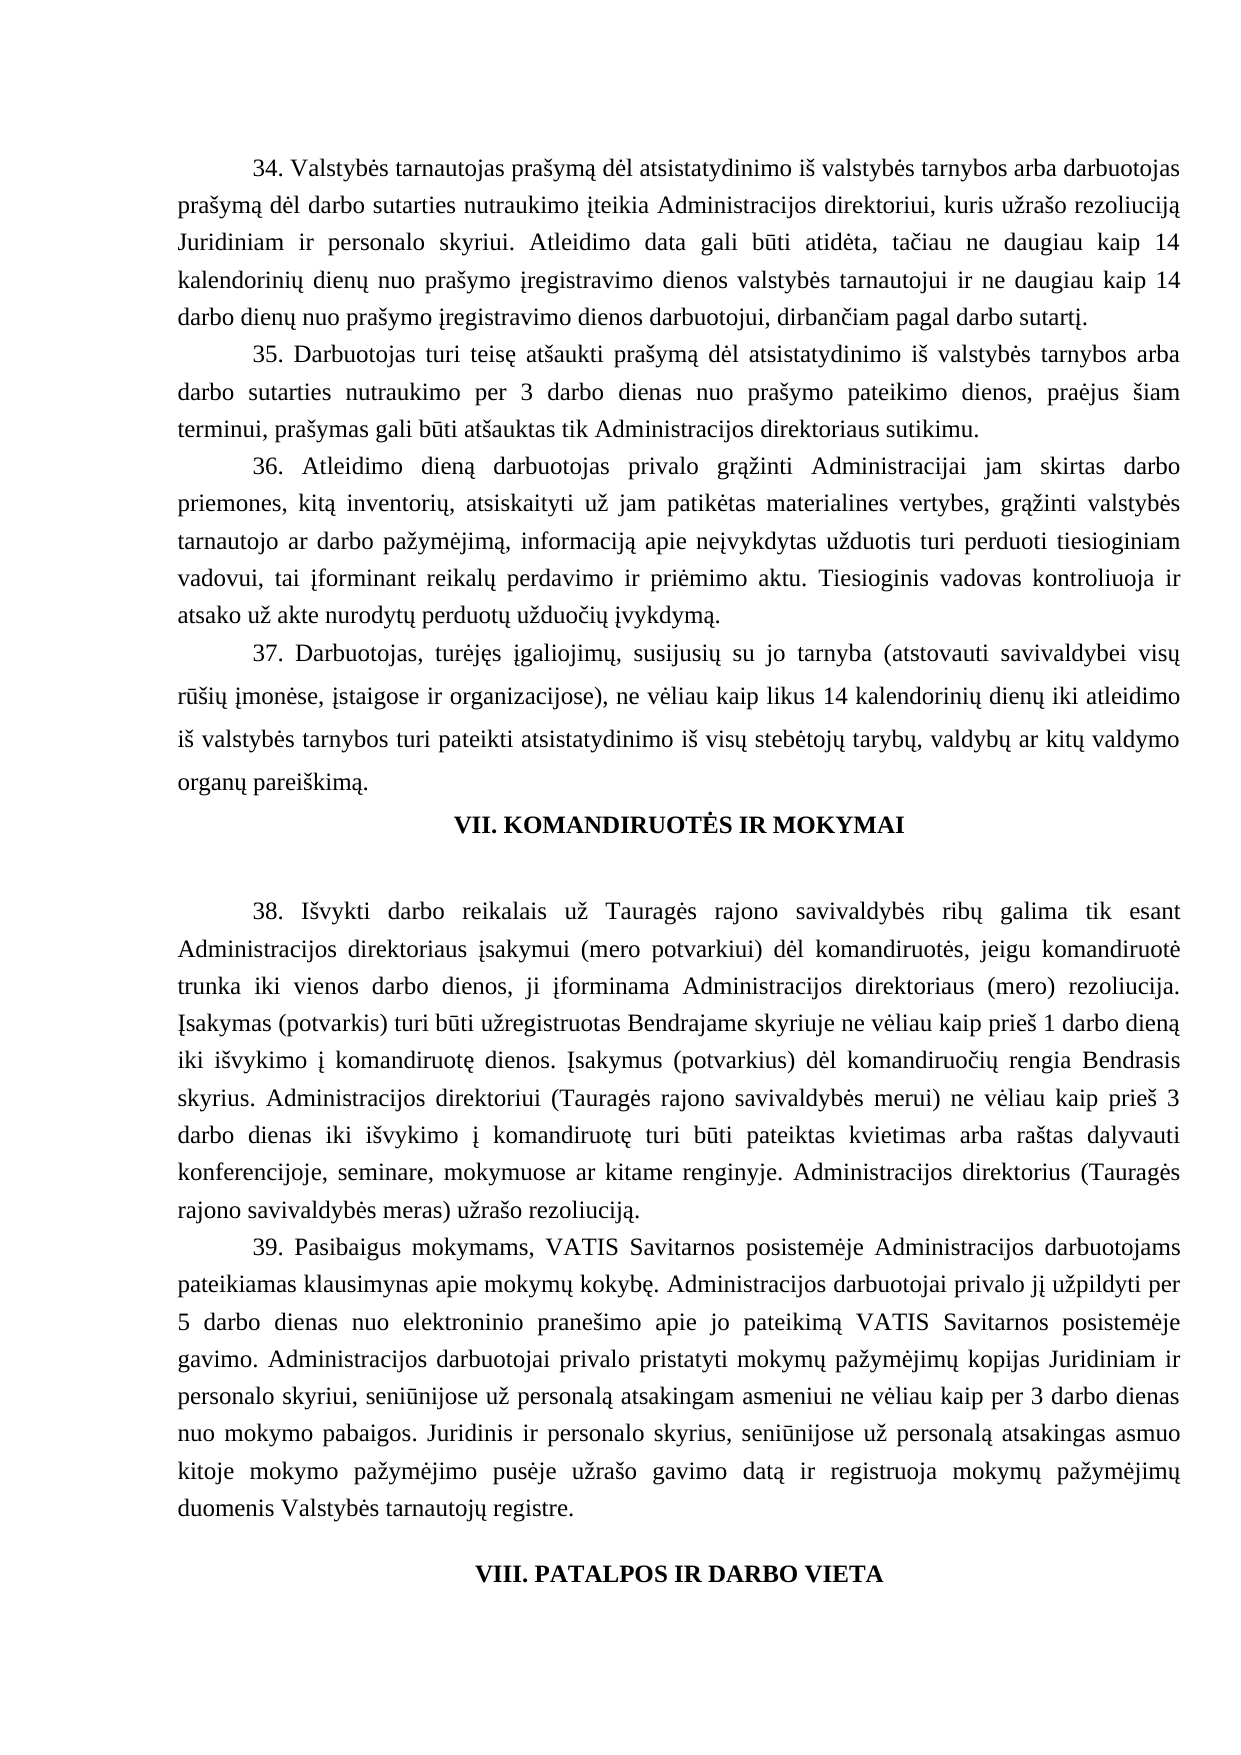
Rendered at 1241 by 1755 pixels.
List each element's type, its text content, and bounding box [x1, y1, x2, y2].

text 38. Išvykti darbo reikalais už Tauragės rajono savivaldybės ribų galima tik esant Administracijos direktoriaus įsakymui (mero potvarkiui) dėl komandiruotės, jeigu komandiruotė trunka iki vienos darbo dienos, ji įforminama Administracijos direktoriaus (mero) rezoliucija. Įsakymas (potvarkis) turi būti užregistruotas Bendrajame skyriuje ne vėliau kaip prieš 1 darbo dieną iki išvykimo į komandiruotę dienos. Įsakymus (potvarkius) dėl komandiruočių rengia Bendrasis skyrius. Administracijos direktoriui (Tauragės rajono savivaldybės merui) ne vėliau kaip prieš 3 darbo dienas iki išvykimo į komandiruotę turi būti pateiktas kvietimas arba raštas dalyvauti konferencijoje, seminare, mokymuose ar kitame renginyje. Administracijos direktorius (Tauragės rajono savivaldybės meras) užrašo rezoliuciją. [177, 896, 1181, 1223]
text 34. Valstybės tarnautojas prašymą dėl atsistatydinimo iš valstybės tarnybos arba darbuotojas prašymą dėl darbo sutarties nutraukimo įteikia Administracijos direktoriui, kuris užrašo rezoliuciją Juridiniam ir personalo skyriui. Atleidimo data gali būti atidėta, tačiau ne daugiau kaip 14 kalendorinių dienų nuo prašymo įregistravimo dienos valstybės tarnautojui ir ne daugiau kaip 14 darbo dienų nuo prašymo įregistravimo dienos darbuotojui, dirbančiam pagal darbo sutartį. [177, 153, 1181, 331]
text VIII. PATALPOS IR DARBO VIETA [177, 1559, 1181, 1588]
text 35. Darbuotojas turi teisę atšaukti prašymą dėl atsistatydinimo iš valstybės tarnybos arba darbo sutarties nutraukimo per 3 darbo dienas nuo prašymo pateikimo dienos, praėjus šiam terminui, prašymas gali būti atšauktas tik Administracijos direktoriaus sutikimu. [177, 339, 1181, 443]
text 37. Darbuotojas, turėjęs įgaliojimų, susijusių su jo tarnyba (atstovauti savivaldybei visų rūšių įmonėse, įstaigose ir organizacijose), ne vėliau kaip likus 14 kalendorinių dienų iki atleidimo iš valstybės tarnybos turi pateikti atsistatydinimo iš visų stebėtojų tarybų, valdybų ar kitų valdymo organų pareiškimą. [177, 638, 1181, 796]
text VII. KOMANDIRUOTĖS IR MOKYMAI [177, 810, 1181, 839]
text 39. Pasibaigus mokymams, VATIS Savitarnos posistemėje Administracijos darbuotojams pateikiamas klausimynas apie mokymų kokybę. Administracijos darbuotojai privalo jį užpildyti per 5 darbo dienas nuo elektroninio pranešimo apie jo pateikimą VATIS Savitarnos posistemėje gavimo. Administracijos darbuotojai privalo pristatyti mokymų pažymėjimų kopijas Juridiniam ir personalo skyriui, seniūnijose už personalą atsakingam asmeniui ne vėliau kaip per 3 darbo dienas nuo mokymo pabaigos. Juridinis ir personalo skyrius, seniūnijose už personalą atsakingas asmuo kitoje mokymo pažymėjimo pusėje užrašo gavimo datą ir registruoja mokymų pažymėjimų duomenis Valstybės tarnautojų registre. [177, 1232, 1181, 1522]
text 36. Atleidimo dieną darbuotojas privalo grąžinti Administracijai jam skirtas darbo priemones, kitą inventorių, atsiskaityti už jam patikėtas materialines vertybes, grąžinti valstybės tarnautojo ar darbo pažymėjimą, informaciją apie neįvykdytas užduotis turi perduoti tiesioginiam vadovui, tai įforminant reikalų perdavimo ir priėmimo aktu. Tiesioginis vadovas kontroliuoja ir atsako už akte nurodytų perduotų užduočių įvykdymą. [177, 451, 1181, 629]
